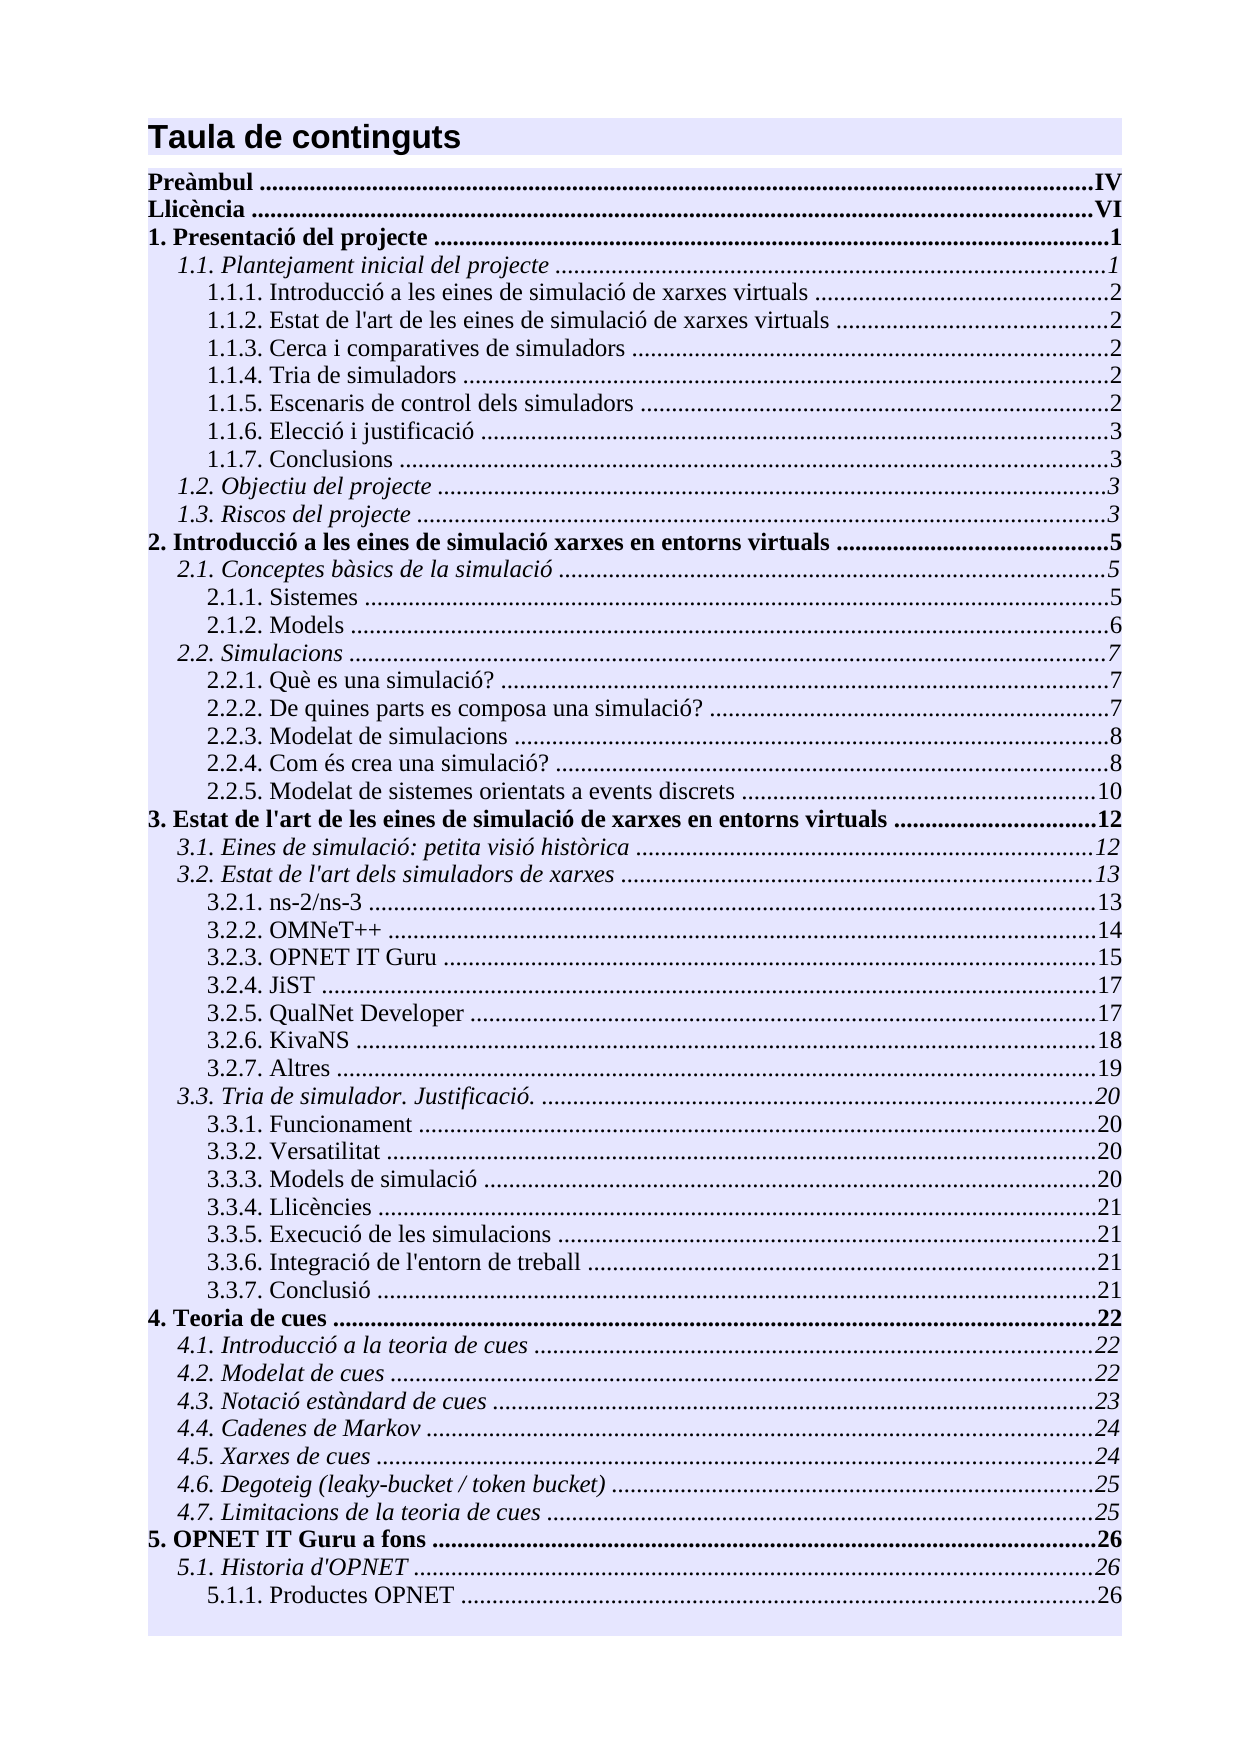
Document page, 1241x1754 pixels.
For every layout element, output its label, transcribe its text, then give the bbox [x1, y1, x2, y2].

text 4.6. Degoteig (leaky-bucket / token bucket) 25 [177, 1470, 1122, 1498]
text 1.1.4. Tria de simuladors 2 [207, 362, 1122, 389]
text 1.1.7. Conclusions 3 [207, 445, 1122, 472]
text 3.3. Tria de simulador. Justificació. 20 [177, 1082, 1122, 1110]
text 2.2.5. Modelat de sistemes orientats a events discrets 10 [207, 777, 1122, 805]
text 3.2.2. OMNeT++ 14 [207, 916, 1122, 943]
text 1. Presentació del projecte 1 [148, 223, 1122, 251]
text 1.2. Objectiu del projecte 3 [177, 472, 1122, 500]
text 3.2.7. Altres 19 [207, 1054, 1122, 1082]
text 3.2.1. ns-2/ns-3 13 [207, 888, 1122, 916]
text 2. Introducció a les eines de simulació xarxes en entorns virtuals 5 [148, 528, 1122, 556]
text 2.2.3. Modelat de simulacions 8 [207, 722, 1122, 749]
text 1.1.2. Estat de l'art de les eines de simulació de xarxes virtuals 2 [207, 306, 1122, 334]
text 3.3.1. Funcionament 20 [207, 1110, 1122, 1137]
text 3.2.3. OPNET IT Guru 15 [207, 943, 1122, 971]
text 2.2. Simulacions 7 [177, 639, 1122, 666]
text 4.4. Cadenes de Markov 24 [177, 1414, 1122, 1442]
text 3.3.7. Conclusió 21 [207, 1276, 1122, 1304]
text 2.1. Conceptes bàsics de la simulació 5 [177, 556, 1122, 583]
subtitle Taula de continguts [148, 118, 1122, 155]
text 2.1.1. Sistemes 5 [207, 583, 1122, 611]
text 1.1.3. Cerca i comparatives de simuladors 2 [207, 334, 1122, 362]
text 2.2.2. De quines parts es composa una simulació? 7 [207, 694, 1122, 722]
text 3.1. Eines de simulació: petita visió històrica 12 [177, 833, 1122, 860]
text 4.3. Notació estàndard de cues 23 [177, 1387, 1122, 1414]
text 3.2.4. JiST 17 [207, 971, 1122, 999]
text 3.3.3. Models de simulació 20 [207, 1165, 1122, 1193]
text 1.1.1. Introducció a les eines de simulació de xarxes virtuals 2 [207, 278, 1122, 306]
text 1.1.6. Elecció i justificació 3 [207, 417, 1122, 445]
text 5.1. Historia d'OPNET 26 [177, 1553, 1122, 1581]
text 2.1.2. Models 6 [207, 611, 1122, 639]
text 2.2.4. Com és crea una simulació? 8 [207, 749, 1122, 777]
text 3.3.4. Llicències 21 [207, 1193, 1122, 1221]
text 4. Teoria de cues 22 [148, 1304, 1122, 1331]
text 1.1.5. Escenaris de control dels simuladors 2 [207, 389, 1122, 417]
text 5.1.1. Productes OPNET 26 [207, 1581, 1122, 1608]
text 4.7. Limitacions de la teoria de cues 25 [177, 1498, 1122, 1525]
text 3. Estat de l'art de les eines de simulació de xarxes en entorns virtuals 12 [148, 805, 1122, 833]
text Llicència VI [148, 195, 1122, 223]
text 3.3.5. Execució de les simulacions 21 [207, 1221, 1122, 1248]
text 4.1. Introducció a la teoria de cues 22 [177, 1331, 1122, 1359]
text 1.3. Riscos del projecte 3 [177, 500, 1122, 528]
text 2.2.1. Què es una simulació? 7 [207, 666, 1122, 694]
text 1.1. Plantejament inicial del projecte 1 [177, 251, 1122, 278]
text 3.3.6. Integració de l'entorn de treball 21 [207, 1248, 1122, 1276]
text Preàmbul IV [148, 168, 1122, 195]
text 3.2. Estat de l'art dels simuladors de xarxes 13 [177, 860, 1122, 888]
text 5. OPNET IT Guru a fons 26 [148, 1525, 1122, 1553]
text 4.5. Xarxes de cues 24 [177, 1442, 1122, 1470]
text 3.2.6. KivaNS 18 [207, 1027, 1122, 1054]
text 3.3.2. Versatilitat 20 [207, 1137, 1122, 1165]
text 4.2. Modelat de cues 22 [177, 1359, 1122, 1387]
text 3.2.5. QualNet Developer 17 [207, 999, 1122, 1027]
